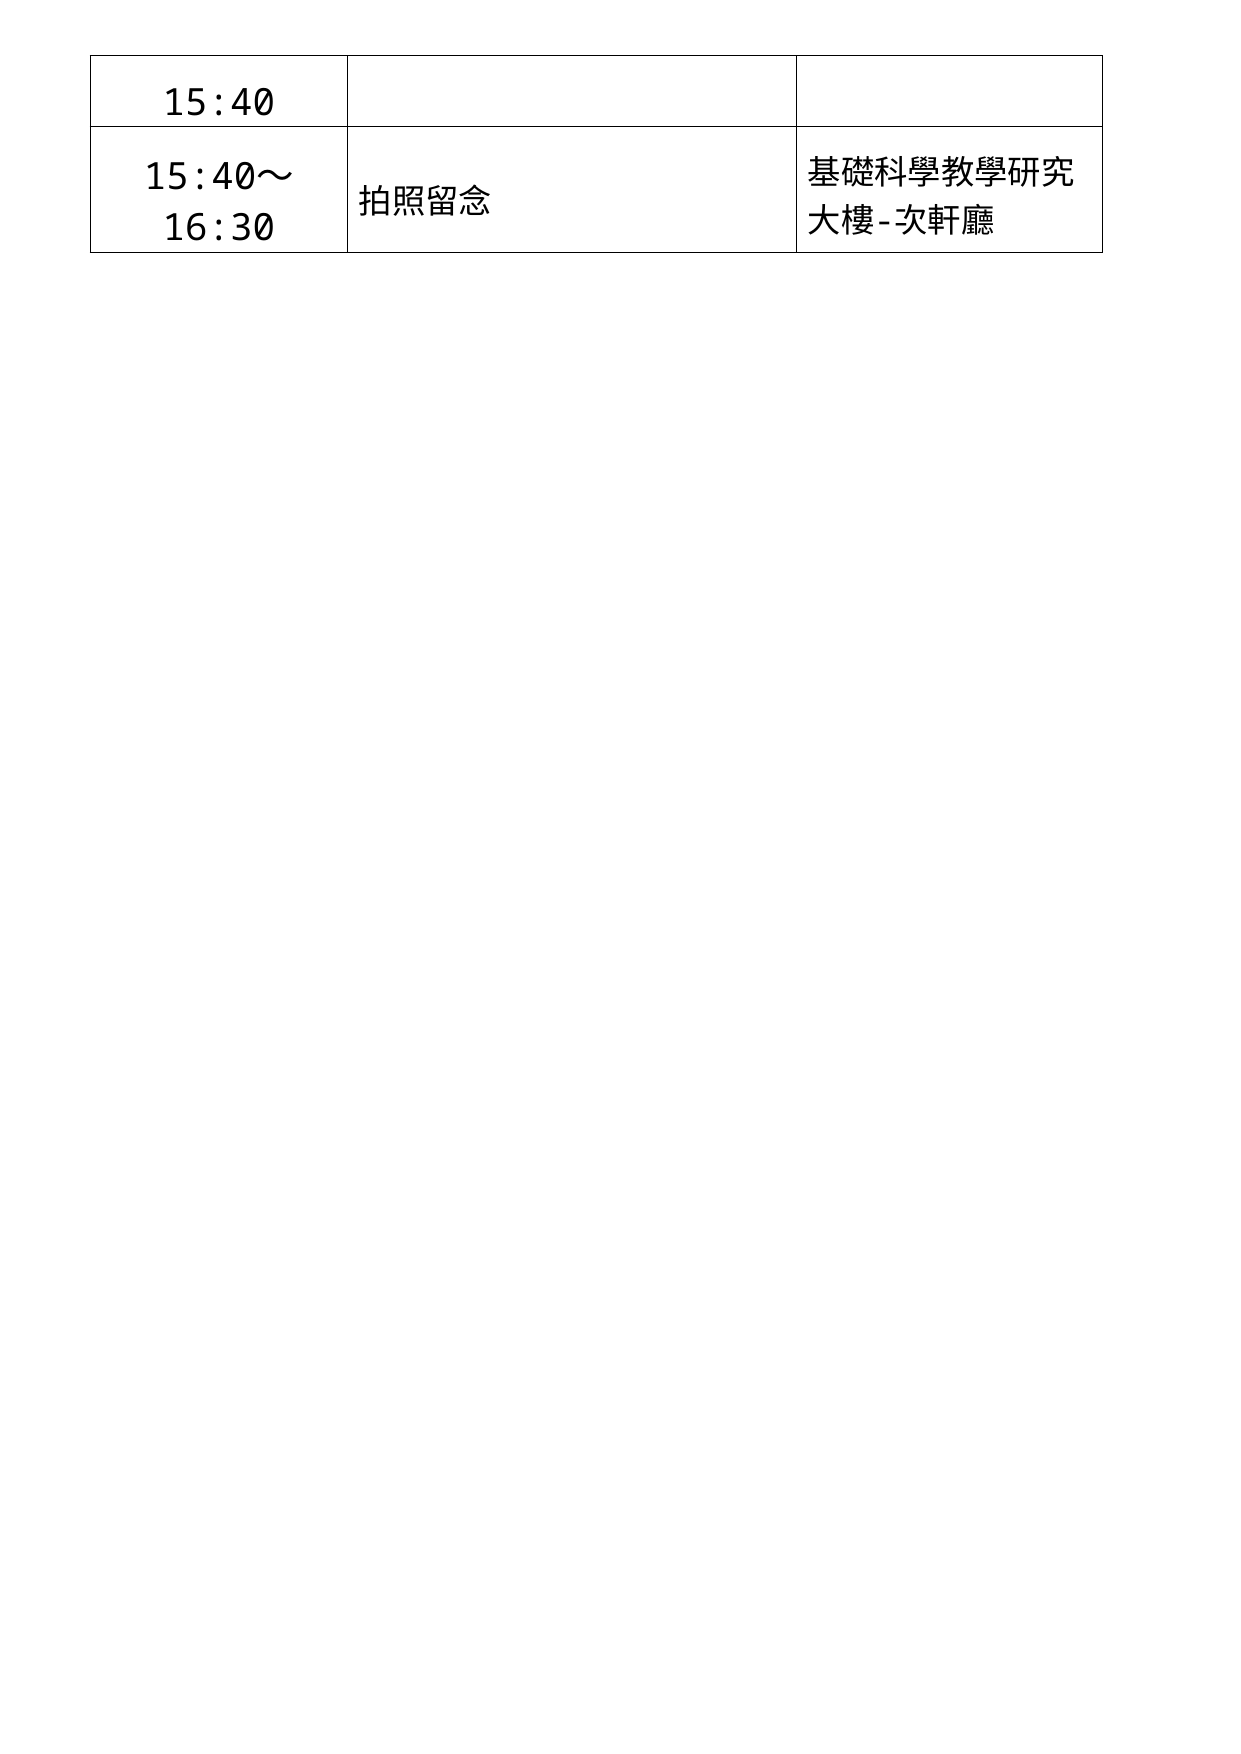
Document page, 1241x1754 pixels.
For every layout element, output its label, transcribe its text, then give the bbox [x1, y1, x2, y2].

table_cell [348, 56, 796, 126]
table_cell [797, 56, 1102, 126]
table_cell 基礎科學教學研究大樓-次軒廳 [797, 127, 1102, 252]
table_cell 拍照留念 [348, 127, 796, 252]
table_cell 15:40～16:30 [91, 127, 347, 252]
table_cell 15:40 [91, 56, 347, 126]
